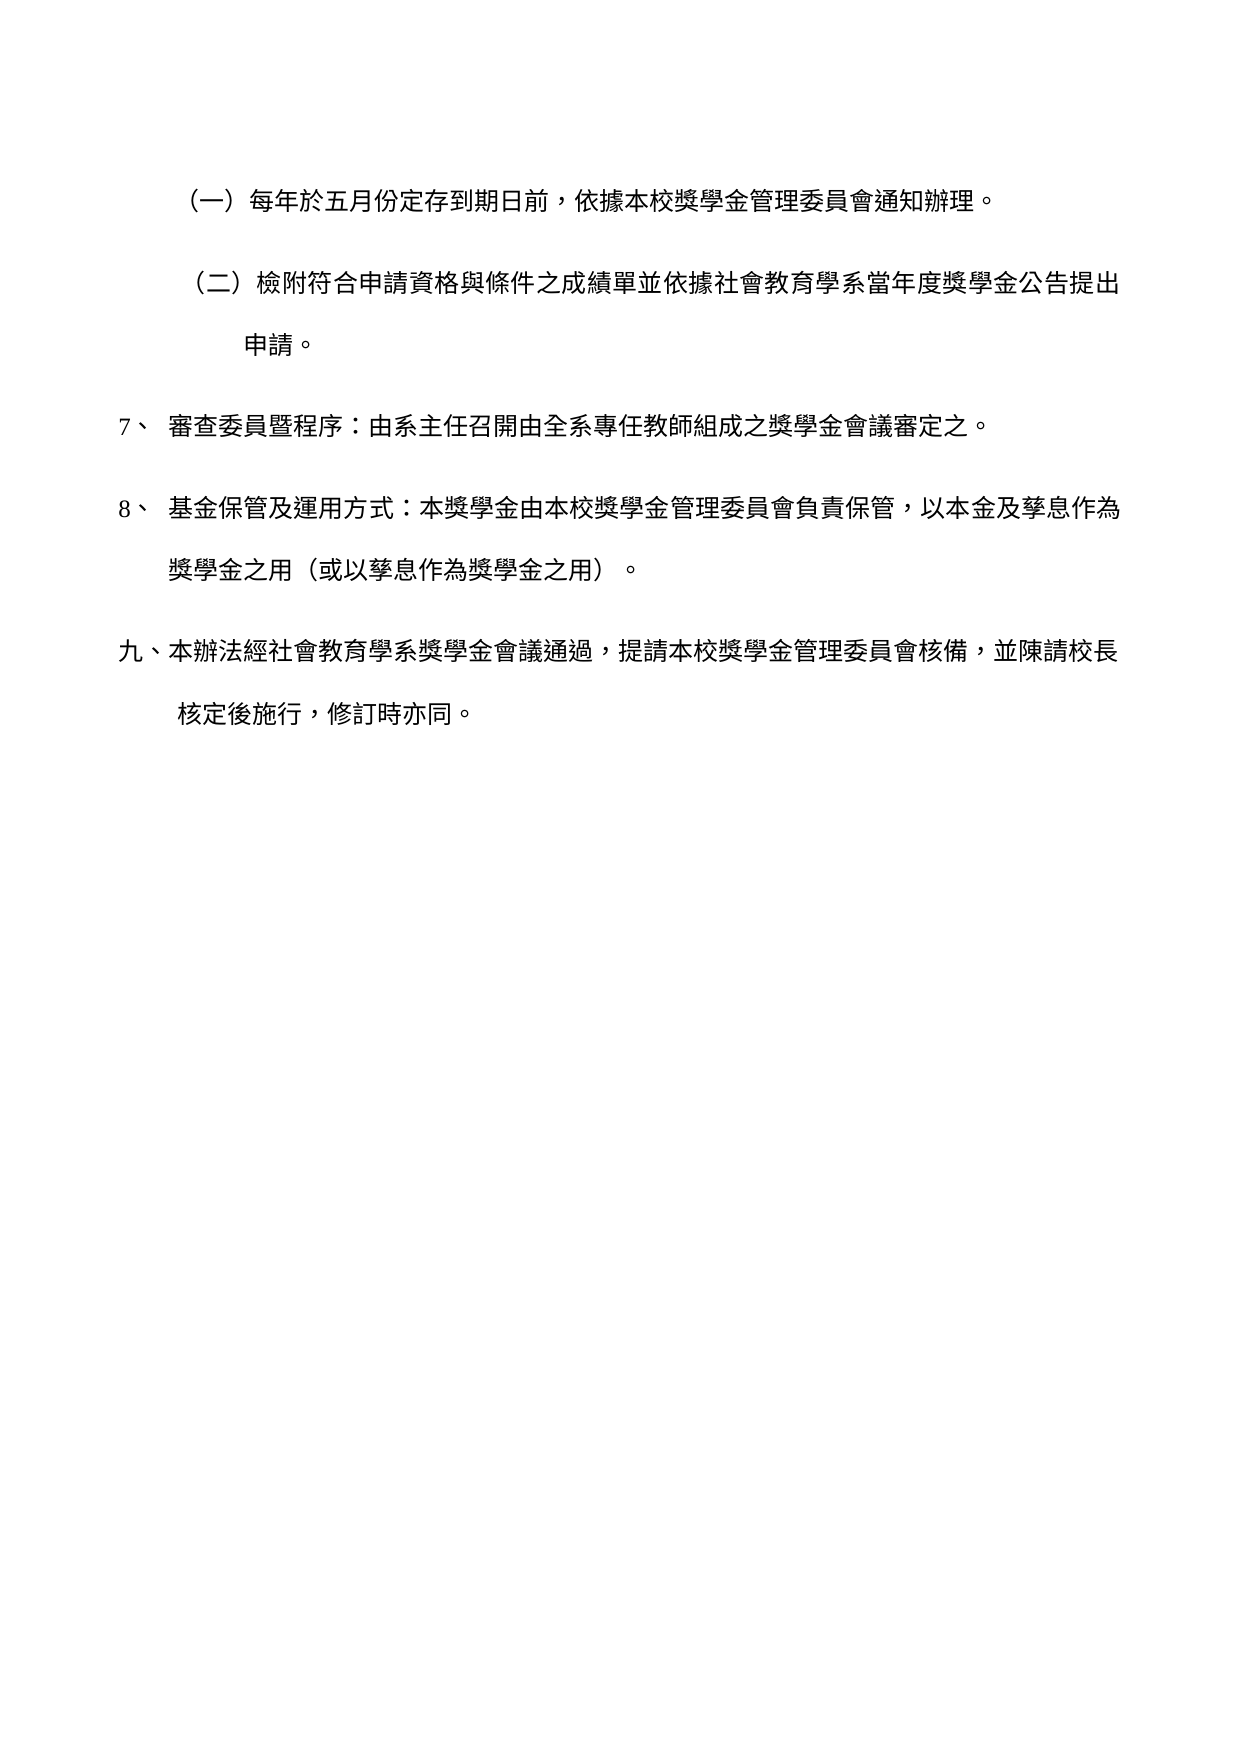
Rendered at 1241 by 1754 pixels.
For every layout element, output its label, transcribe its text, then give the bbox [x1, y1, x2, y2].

text 九、本辦法經社會教育學系獎學金會議通過，提請本校獎學金管理委員會核備，並陳請校長核定後施行，修訂時亦同。 [118, 608, 1122, 733]
list 審查委員暨程序：由系主任召開由全系專任教師組成之獎學金會議審定之。 [118, 383, 1122, 446]
text （二）檢附符合申請資格與條件之成績單並依據社會教育學系當年度獎學金公告提出申請。 [118, 239, 1122, 364]
list 基金保管及運用方式：本獎學金由本校獎學金管理委員會負責保管，以本金及孳息作為獎學金之用（或以孳息作為獎學金之用）。 [118, 464, 1122, 589]
text （一）每年於五月份定存到期日前，依據本校獎學金管理委員會通知辦理。 [174, 158, 1112, 221]
